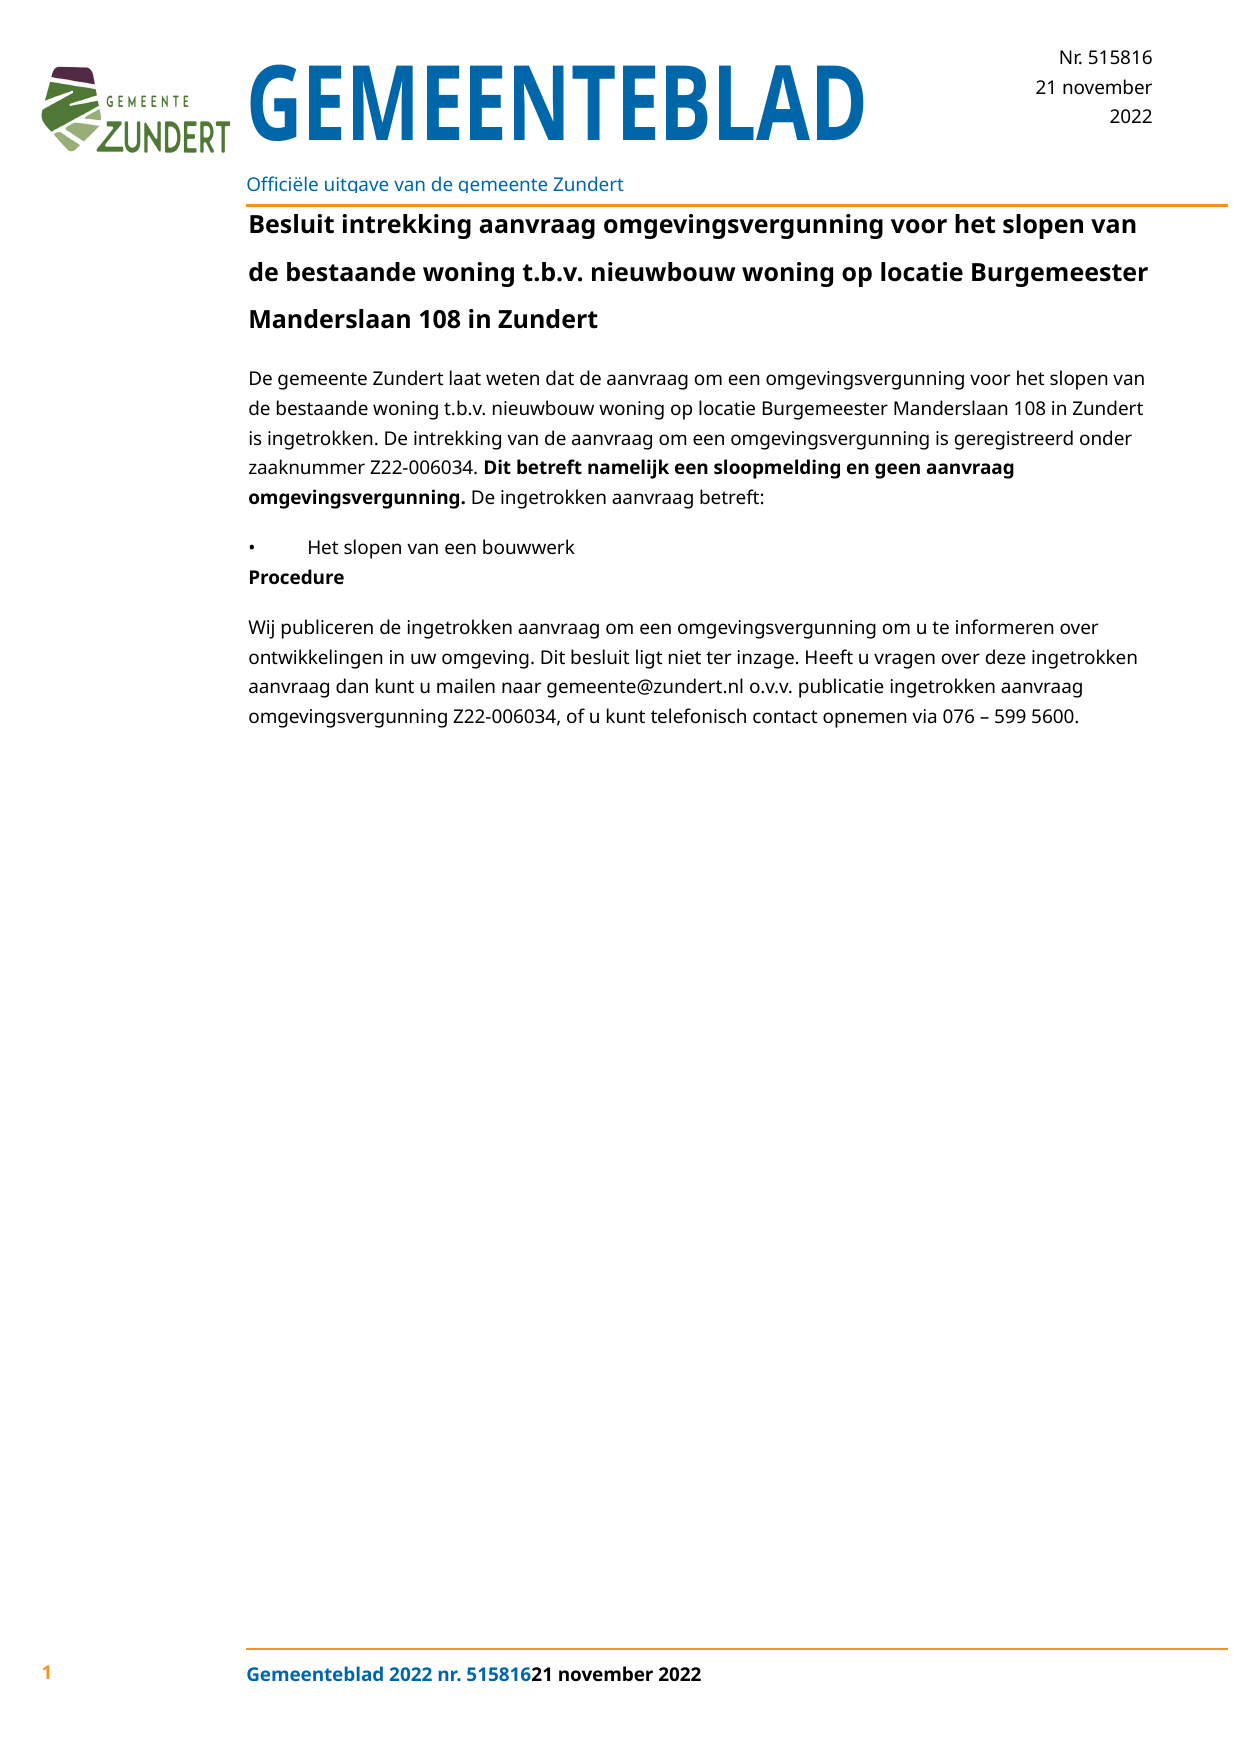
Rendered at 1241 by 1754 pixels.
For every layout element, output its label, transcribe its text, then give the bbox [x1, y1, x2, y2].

text De gemeente Zundert laat weten dat de aanvraag om een omgevingsvergunning voor het slopen van de bestaande woning t.b.v. nieuwbouw woning op locatie Burgemeester Manderslaan 108 in Zundert is ingetrokken. De intrekking van de aanvraag om een omgevingsvergunning is geregistreerd onder zaaknummer Z22-006034. Dit betreft namelijk een sloopmelding en geen aanvraag omgevingsvergunning. De ingetrokken aanvraag betreft: [248, 366, 1152, 509]
list Het slopen van een bouwwerk [248, 534, 1152, 560]
picture [41, 47, 231, 172]
text Besluit intrekking aanvraag omgevingsvergunning voor het slopen van de bestaande woning t.b.v. nieuwbouw woning op locatie Burgemeester Manderslaan 108 in Zundert [248, 207, 1152, 336]
text Wij publiceren de ingetrokken aanvraag om een omgevingsvergunning om u te informeren over ontwikkelingen in uw omgeving. Dit besluit ligt niet ter inzage. Heeft u vragen over deze ingetrokken aanvraag dan kunt u mailen naar gemeente@zundert.nl o.v.v. publicatie ingetrokken aanvraag omgevingsvergunning Z22-006034, of u kunt telefonisch contact opnemen via 076 – 599 5600. [248, 614, 1152, 729]
text Procedure [248, 564, 1152, 589]
